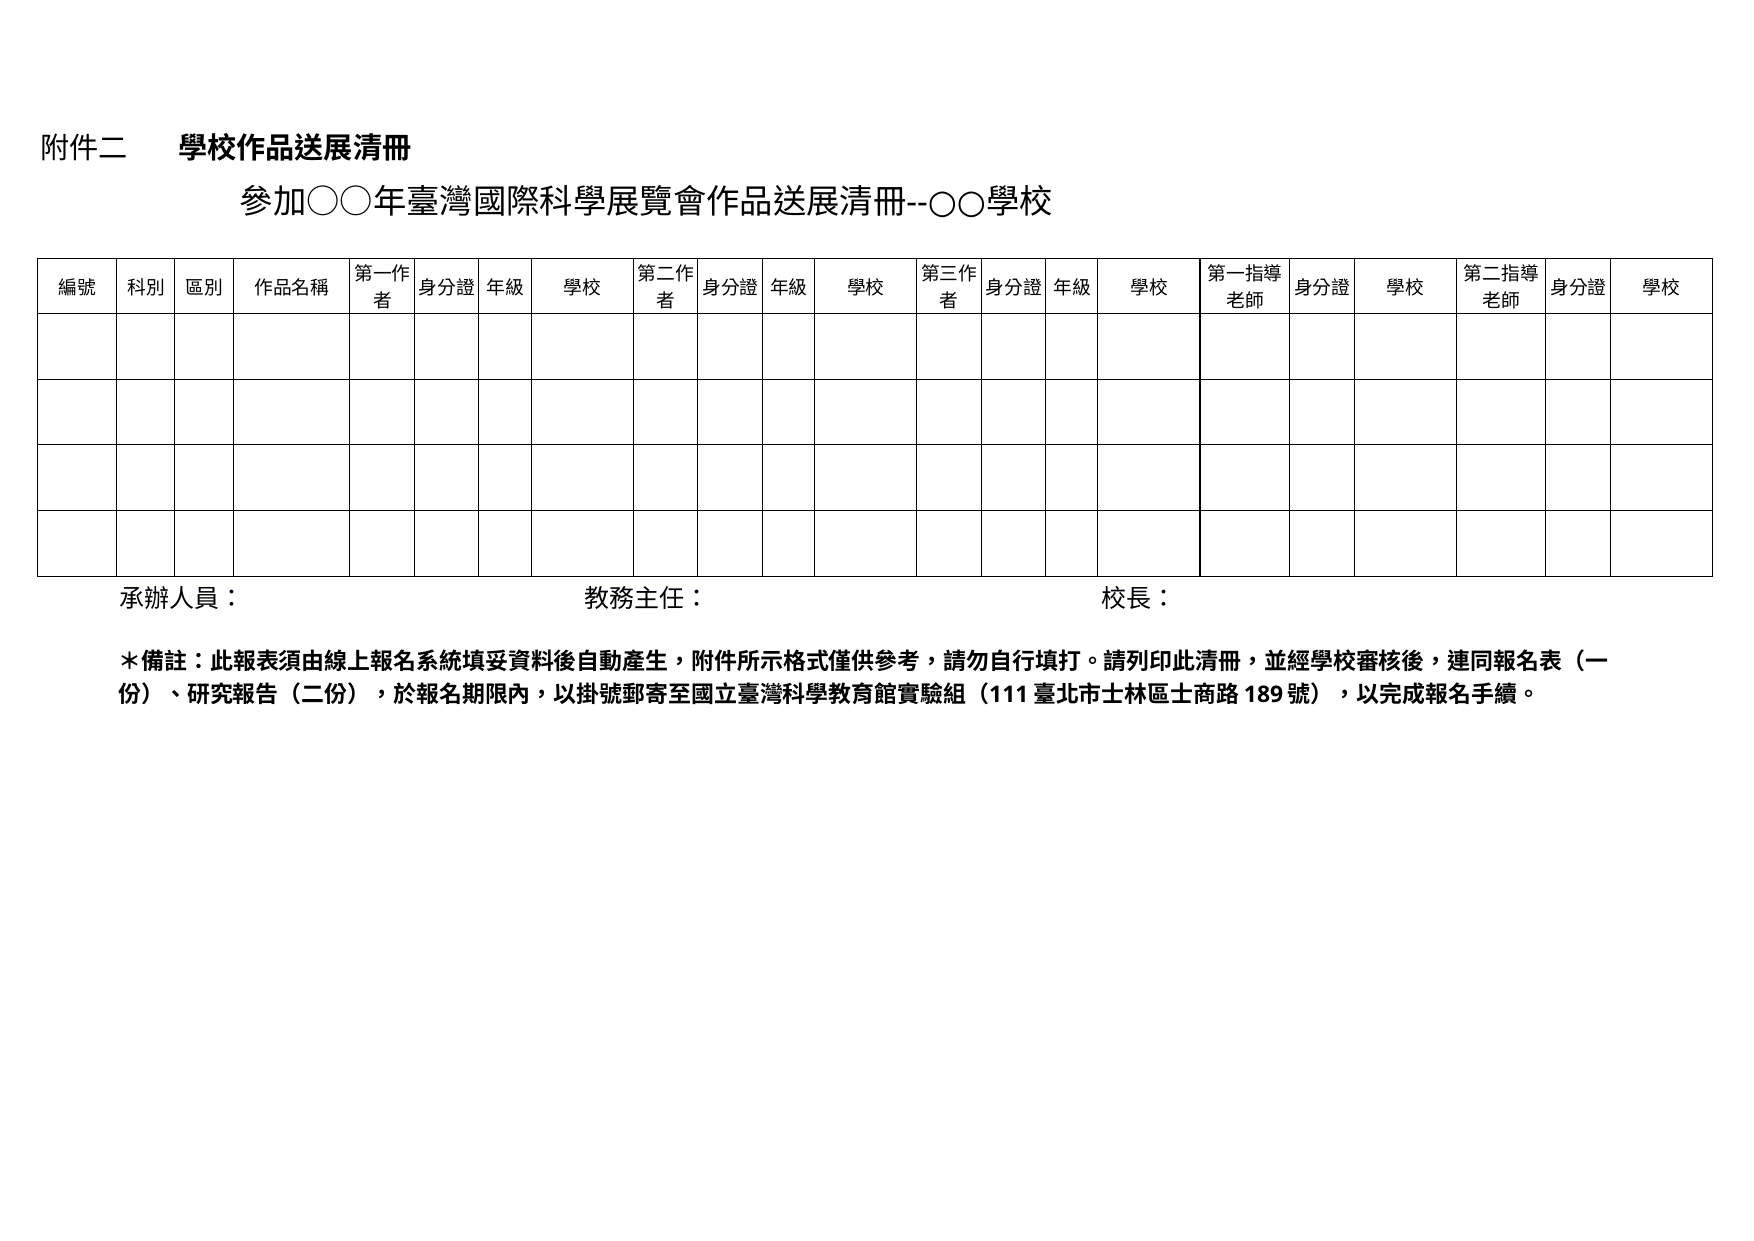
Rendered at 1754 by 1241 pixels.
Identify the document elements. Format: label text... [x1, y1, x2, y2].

table_cell [1290, 578, 1354, 614]
table_cell [38, 511, 116, 576]
table_cell 年級 [1046, 259, 1097, 313]
table_cell [815, 511, 916, 576]
table_cell [1355, 511, 1456, 576]
table_header [479, 118, 531, 173]
table_cell [634, 445, 697, 510]
table_cell 校長： [1098, 578, 1200, 614]
table_cell [1098, 224, 1200, 258]
table_cell [479, 578, 531, 614]
table_cell [1290, 445, 1354, 510]
table_cell [1098, 380, 1199, 444]
table_cell [698, 511, 762, 576]
table_cell 作品名稱 [234, 259, 349, 313]
table_cell [1046, 314, 1097, 379]
table_cell [982, 445, 1045, 510]
table_cell 年級 [763, 259, 814, 313]
table_cell [916, 578, 981, 614]
table_cell [1546, 314, 1610, 379]
table_header [916, 118, 981, 173]
table_header [1546, 118, 1610, 173]
table_header [1456, 118, 1546, 173]
table_cell [1457, 511, 1545, 576]
table_cell [917, 314, 981, 379]
table_cell [763, 578, 814, 614]
table_cell [175, 314, 233, 379]
table_cell [698, 445, 762, 510]
table_cell [234, 314, 349, 379]
table_cell [117, 511, 174, 576]
table_cell [117, 380, 174, 444]
table_cell [1457, 314, 1545, 379]
table_cell [38, 445, 116, 510]
table_cell [37, 578, 116, 614]
table_cell [982, 380, 1045, 444]
table_cell [1456, 578, 1546, 614]
table_cell 承辦人員： [116, 578, 350, 614]
table_cell [479, 380, 531, 444]
table_header [763, 118, 814, 173]
table_cell [634, 314, 697, 379]
table_cell 第一作者 [350, 259, 414, 313]
table_cell [350, 578, 414, 614]
table_cell [763, 224, 814, 258]
table_cell [1046, 578, 1098, 614]
table_cell [698, 314, 762, 379]
table_header [1046, 118, 1098, 173]
table_cell [1610, 578, 1712, 614]
table_cell [1456, 224, 1546, 258]
table_cell [1611, 380, 1712, 444]
table_cell [37, 224, 698, 258]
table_cell [1354, 578, 1456, 614]
table_cell [532, 314, 633, 379]
table_cell [1201, 511, 1289, 576]
table_header [1610, 118, 1712, 173]
table_cell [1200, 224, 1289, 258]
table_cell [763, 314, 814, 379]
table_cell 教務主任： [531, 578, 762, 614]
table_cell [917, 511, 981, 576]
table_cell [1546, 511, 1610, 576]
table_cell [234, 511, 349, 576]
table_cell [917, 380, 981, 444]
table_cell [415, 314, 478, 379]
table_cell [1098, 511, 1199, 576]
table_cell 學校 [1611, 259, 1712, 313]
table_cell [1546, 578, 1610, 614]
table_cell [982, 314, 1045, 379]
table_cell [117, 445, 174, 510]
table_cell [815, 380, 916, 444]
table_header 附件二 [37, 118, 175, 173]
table_cell [1046, 511, 1097, 576]
table_cell [634, 380, 697, 444]
table_cell [1546, 445, 1610, 510]
table_cell [350, 445, 414, 510]
table_header [1200, 118, 1289, 173]
table_cell [1355, 445, 1456, 510]
table_cell [234, 380, 349, 444]
table_cell [815, 314, 916, 379]
table_cell [1611, 314, 1712, 379]
table_cell [1290, 224, 1354, 258]
table_cell 學校 [815, 259, 916, 313]
table_cell [1098, 314, 1199, 379]
table_cell [350, 511, 414, 576]
table_cell [1355, 314, 1456, 379]
table_cell [532, 380, 633, 444]
table_cell [917, 445, 981, 510]
table_cell [1290, 511, 1354, 576]
table_header [633, 118, 698, 173]
table_cell [415, 578, 479, 614]
table_cell [1546, 224, 1610, 258]
table_cell [1457, 445, 1545, 510]
table_cell [175, 511, 233, 576]
table_cell 身分證 [982, 259, 1045, 313]
table_cell [479, 314, 531, 379]
table_cell [698, 380, 762, 444]
table_header [1354, 118, 1456, 173]
table_cell 科別 [117, 259, 174, 313]
table_header [981, 118, 1046, 173]
table_cell 身分證 [698, 259, 762, 313]
table_header [698, 118, 762, 173]
table_cell [1046, 445, 1097, 510]
table_cell [479, 511, 531, 576]
table_cell 身分證 [415, 259, 478, 313]
table_cell 第三作者 [917, 259, 981, 313]
table_cell [1290, 380, 1354, 444]
table_cell [763, 511, 814, 576]
table_cell 學校 [1355, 259, 1456, 313]
table_cell 編號 [38, 259, 116, 313]
table_cell [982, 511, 1045, 576]
table_cell [415, 380, 478, 444]
table_cell [815, 224, 916, 258]
table_cell [175, 380, 233, 444]
table_cell [415, 445, 478, 510]
table_cell [981, 224, 1046, 258]
table_header [1290, 118, 1354, 173]
table_cell [415, 511, 478, 576]
table_cell [1201, 314, 1289, 379]
table_cell [1354, 224, 1456, 258]
table_cell 年級 [479, 259, 531, 313]
table_cell [38, 314, 116, 379]
table_cell [350, 314, 414, 379]
table_cell [981, 578, 1046, 614]
table_cell [1098, 445, 1199, 510]
table_cell [1546, 380, 1610, 444]
text ＊備註：此報表須由線上報名系統填妥資料後自動產生，附件所示格式僅供參考，請勿自行填打。請列印此清冊，並經學校審核後，連同報名表（一份）、研究報告（二份），於報名期限內，以掛號郵寄至國立臺灣科學教育館實驗組（111臺北市士林區士商路189號），以完成報名手續。 [118, 643, 1636, 709]
table_header [531, 118, 633, 173]
table_cell 參加○○年臺灣國際科學展覽會作品送展清冊--○○學校 [37, 175, 1712, 224]
table_cell [1610, 224, 1712, 258]
table_cell [1201, 445, 1289, 510]
table_cell [763, 380, 814, 444]
table_cell [479, 445, 531, 510]
table_cell [1611, 511, 1712, 576]
table_cell 區別 [175, 259, 233, 313]
table_cell [1046, 224, 1098, 258]
table_cell [1290, 314, 1354, 379]
table_cell 身分證 [1290, 259, 1354, 313]
table_header [815, 118, 916, 173]
table_cell [1201, 380, 1289, 444]
table_cell [916, 224, 981, 258]
table_cell [815, 445, 916, 510]
table_cell [532, 511, 633, 576]
table_cell [350, 380, 414, 444]
table_cell [532, 445, 633, 510]
table_cell 學校 [532, 259, 633, 313]
table_cell [815, 578, 916, 614]
table_cell 身分證 [1546, 259, 1610, 313]
table_cell 第二指導老師 [1457, 259, 1545, 313]
table_cell [634, 511, 697, 576]
table_cell 第二作者 [634, 259, 697, 313]
table_cell [698, 224, 762, 258]
table_header [1098, 118, 1200, 173]
table_cell [234, 445, 349, 510]
table_cell [1046, 380, 1097, 444]
table_header 學校作品送展清冊 [175, 118, 479, 173]
table_cell [175, 445, 233, 510]
table_cell [1355, 380, 1456, 444]
table_cell [38, 380, 116, 444]
table_cell 學校 [1098, 259, 1199, 313]
table_cell [1611, 445, 1712, 510]
table_cell [117, 314, 174, 379]
table_cell [1200, 578, 1289, 614]
table_cell 第一指導老師 [1201, 259, 1289, 313]
table_cell [1457, 380, 1545, 444]
table_cell [763, 445, 814, 510]
